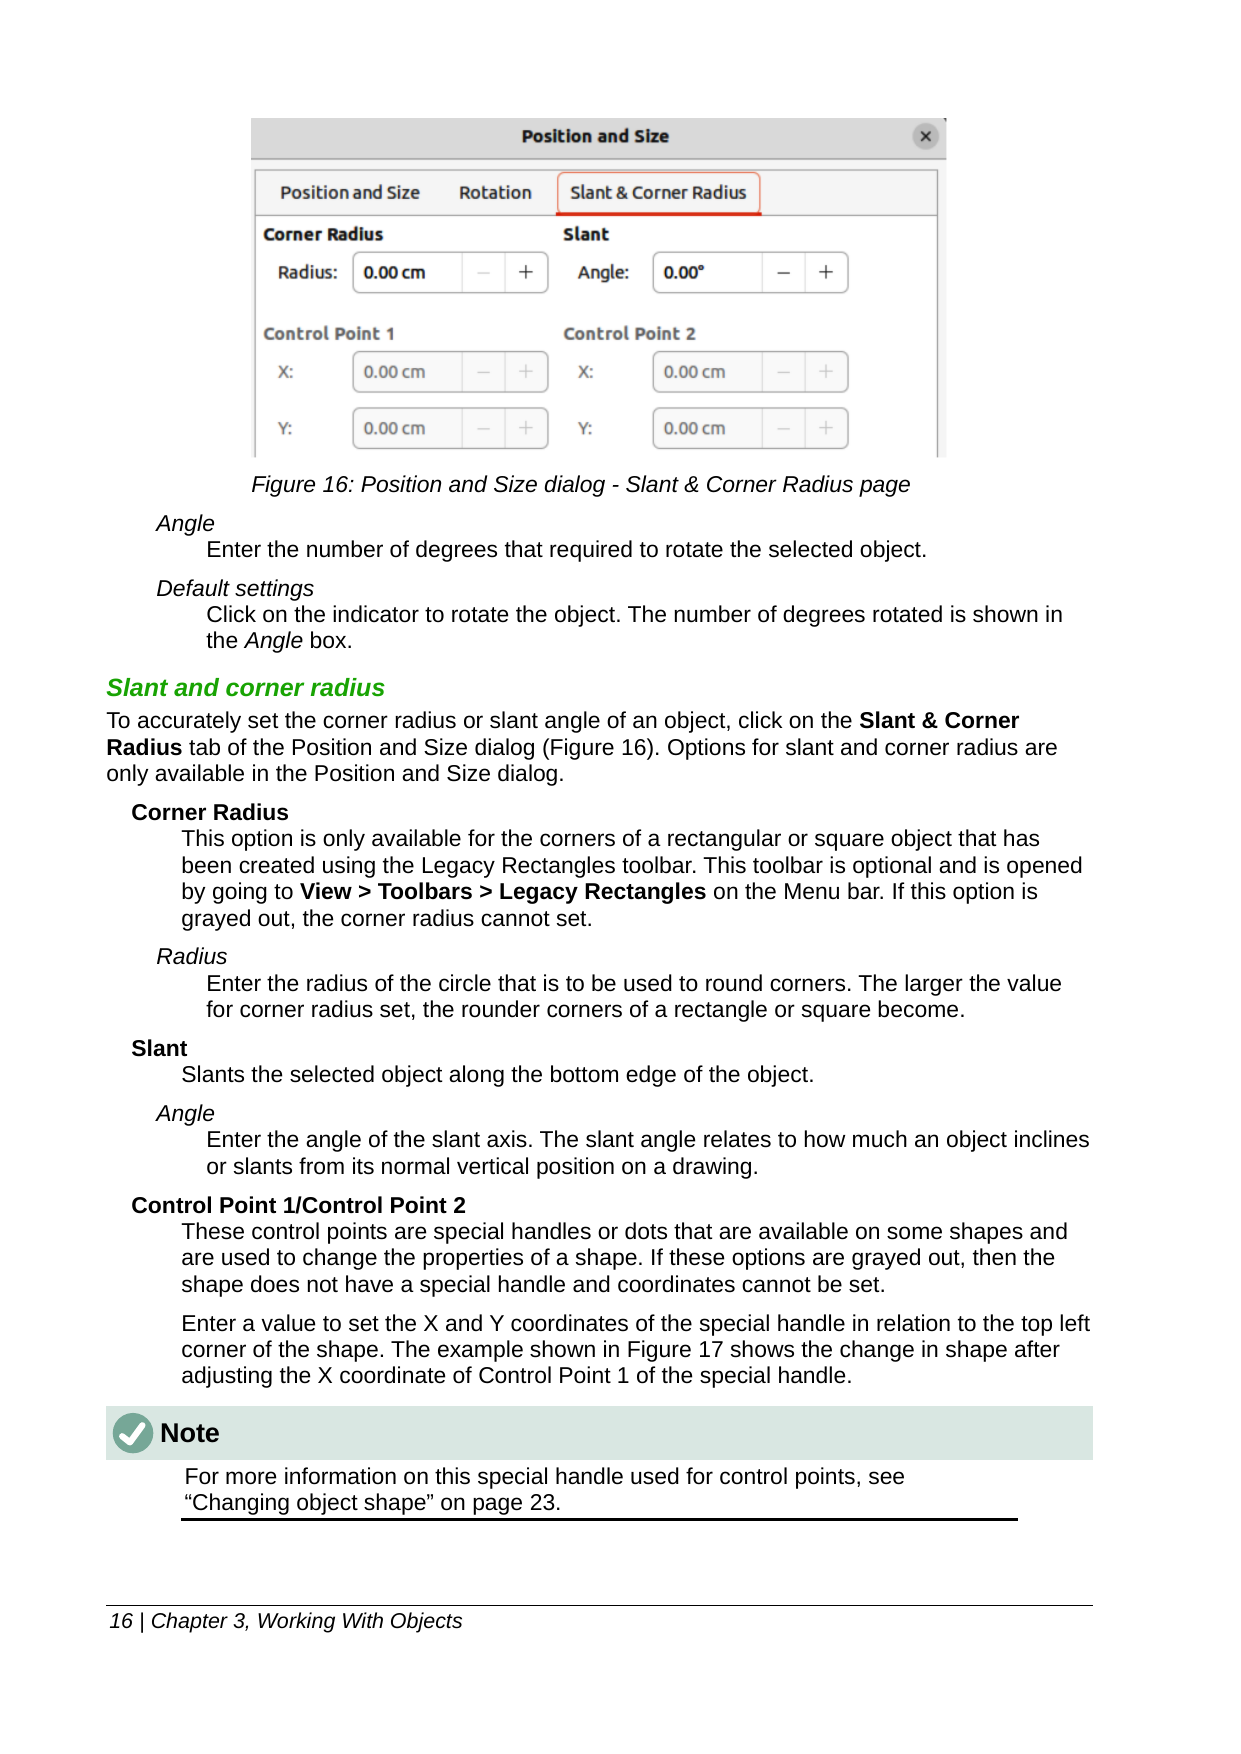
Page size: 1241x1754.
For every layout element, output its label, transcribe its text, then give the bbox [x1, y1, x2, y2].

text Enter the radius of the circle that is to be used to round corners. The larger the value for corner radius set, the rounder corners of a rectangle or square become. [206, 970, 1093, 1022]
text This option is only available for the corners of a rectangular or square object that has been created using the Legacy Rectangles toolbar. This toolbar is optional and is opened by going to View > Toolbars > Legacy Rectangles on the Menu bar. If this option is grayed out, the corner radius cannot set. [181, 825, 1093, 931]
text Control Point 1/Control Point 2 [131, 1192, 1093, 1218]
text Slants the selected object along the bottom edge of the object. [181, 1061, 1093, 1088]
subtitle Slant and corner radius [106, 672, 1093, 701]
text For more information on this special handle used for control points, see “Changing object shape” on page 23. [181, 1460, 1018, 1518]
text Figure 16: Position and Size dialog - Slant & Corner Radius page [251, 471, 948, 497]
subtitle Note [106, 1406, 1093, 1460]
text Enter the angle of the slant axis. The slant angle relates to how much an object inclines or slants from its normal vertical position on a drawing. [206, 1126, 1093, 1179]
text Angle [156, 509, 1093, 536]
text Corner Radius [131, 799, 1093, 825]
text Click on the indicator to rotate the object. The number of degrees rotated is shown in the Angle box. [206, 601, 1093, 654]
text To accurately set the corner radius or slant angle of an object, click on the Slant & Corner Radius tab of the Position and Size dialog (Figure 16). Options for slant and corner radius are only available in the Position and Size dialog. [106, 707, 1093, 787]
picture [251, 118, 948, 459]
text Angle [156, 1100, 1093, 1126]
text Radius [156, 943, 1093, 970]
text Enter the number of degrees that required to rotate the selected object. [206, 536, 1093, 562]
text Enter a value to set the X and Y coordinates of the special handle in relation to the top left corner of the shape. The example shown in Figure 17 shows the change in shape after adjusting the X coordinate of Control Point 1 of the special handle. [181, 1309, 1093, 1389]
text Default settings [156, 575, 1093, 601]
text Slant [131, 1035, 1093, 1061]
text These control points are special handles or dots that are available on some shapes and are used to change the properties of a shape. If these options are grayed out, then the shape does not have a special handle and coordinates cannot be set. [181, 1218, 1093, 1297]
